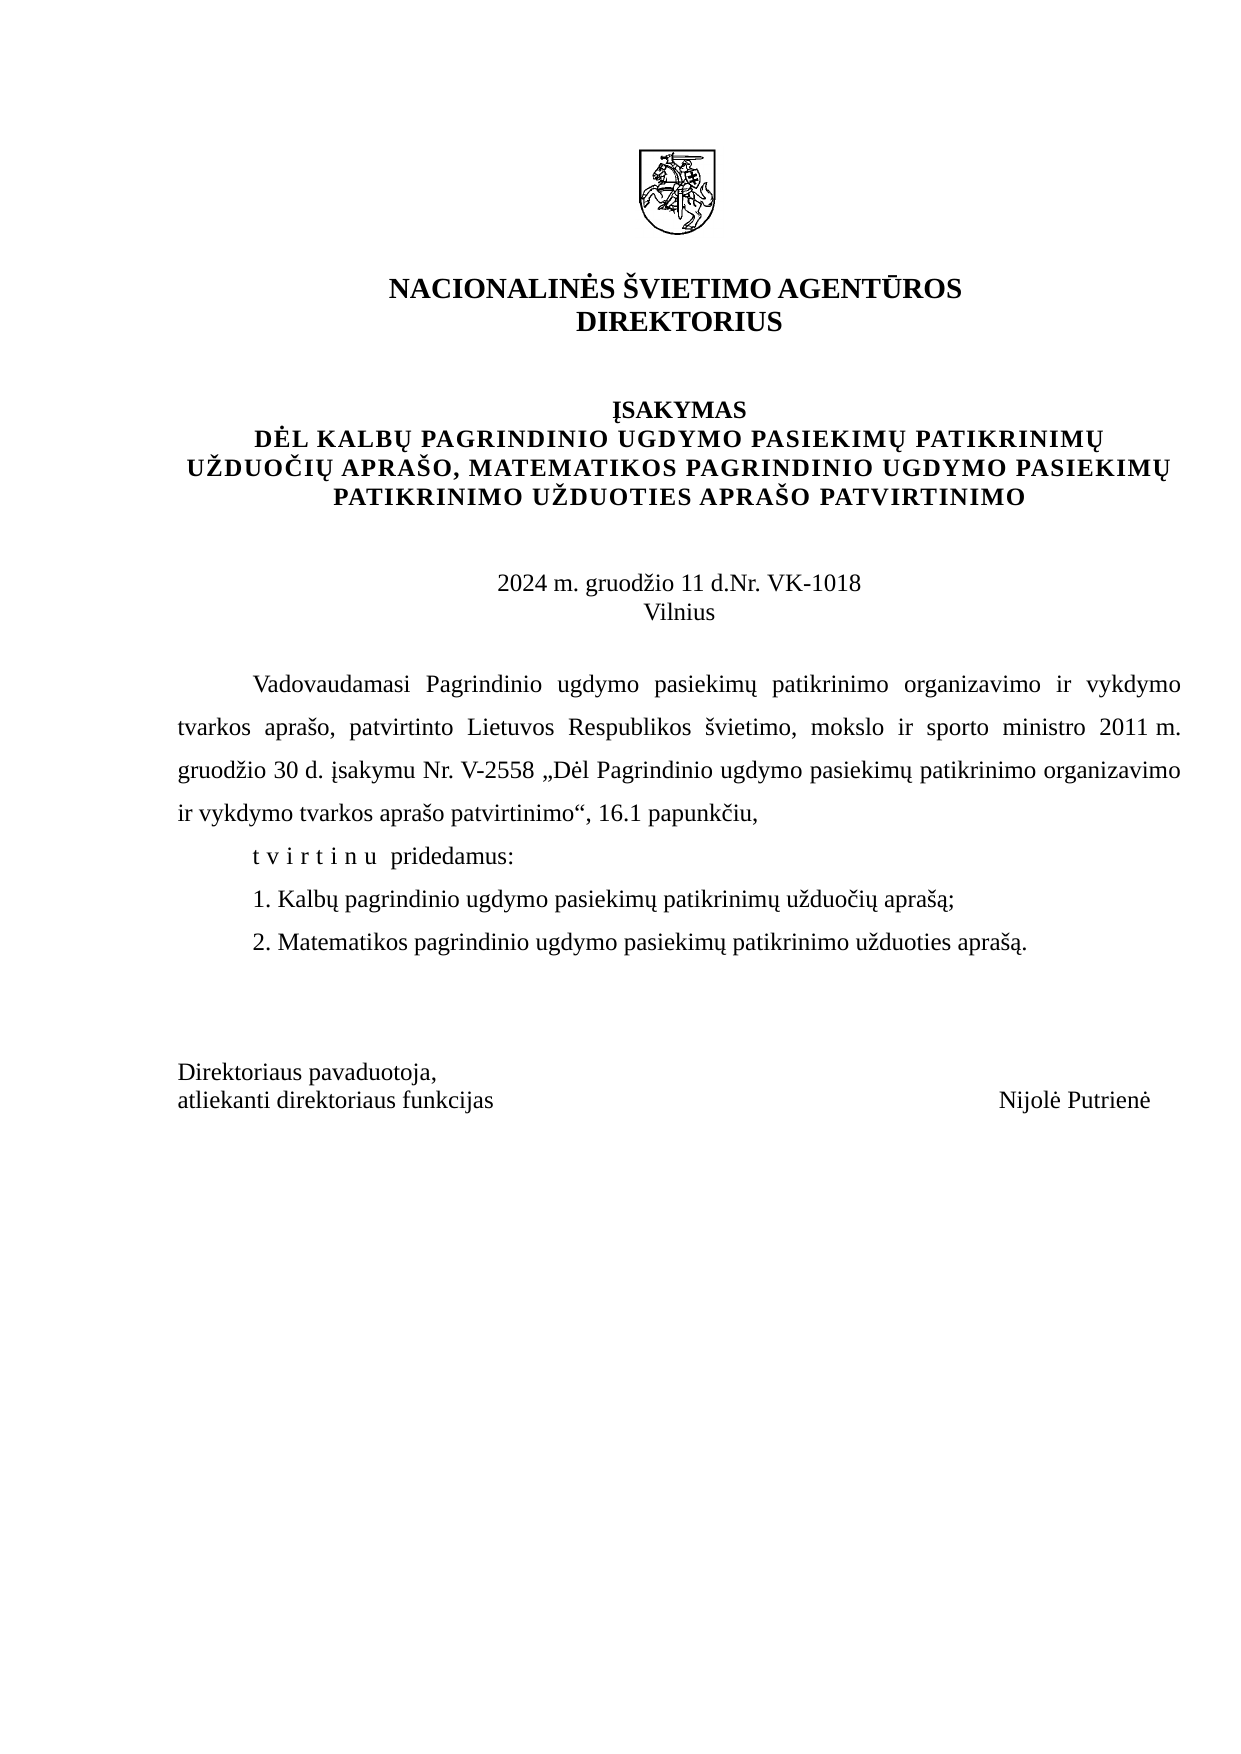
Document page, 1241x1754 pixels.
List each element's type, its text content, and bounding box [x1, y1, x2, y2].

text Vadovaudamasi Pagrindinio ugdymo pasiekimų patikrinimo organizavimo ir vykdymo tvarkos aprašo, patvirtinto Lietuvos Respublikos švietimo, mokslo ir sporto ministro 2011 m. gruodžio 30 d. įsakymu Nr. V-2558 „Dėl Pagrindinio ugdymo pasiekimų patikrinimo organizavimo ir vykdymo tvarkos aprašo patvirtinimo“, 16.1 papunkčiu, [177, 669, 1181, 827]
text Vilnius [177, 597, 1181, 626]
text NACIONALINĖS ŠVIETIMO AGENTŪROS [177, 271, 1181, 304]
text DIREKTORIUS [177, 304, 1181, 338]
text 2. Matematikos pagrindinio ugdymo pasiekimų patikrinimo užduoties aprašą. [177, 927, 1181, 956]
text 2024 m. gruodžio 11 d.Nr. VK-1018 [177, 568, 1181, 597]
text DĖL KALBŲ PAGRINDINIO UGDYMO PASIEKIMŲ PATIKRINIMŲ UŽDUOČIŲ APRAŠO, MATEMATIKOS PAGRINDINIO UGDYMO PASIEKIMŲ PATIKRINIMO UŽDUOTIES APRAŠO PATVIRTINIMO [177, 424, 1181, 511]
text 1. Kalbų pagrindinio ugdymo pasiekimų patikrinimų užduočių aprašą; [177, 884, 1181, 913]
text Direktoriaus pavaduotoja, [177, 1057, 1181, 1086]
text tvirtinu pridedamus: [177, 841, 1181, 870]
text atliekanti direktoriaus funkcijas Nijolė Putrienė [177, 1086, 1181, 1114]
text ĮSAKYMAS [177, 396, 1181, 424]
